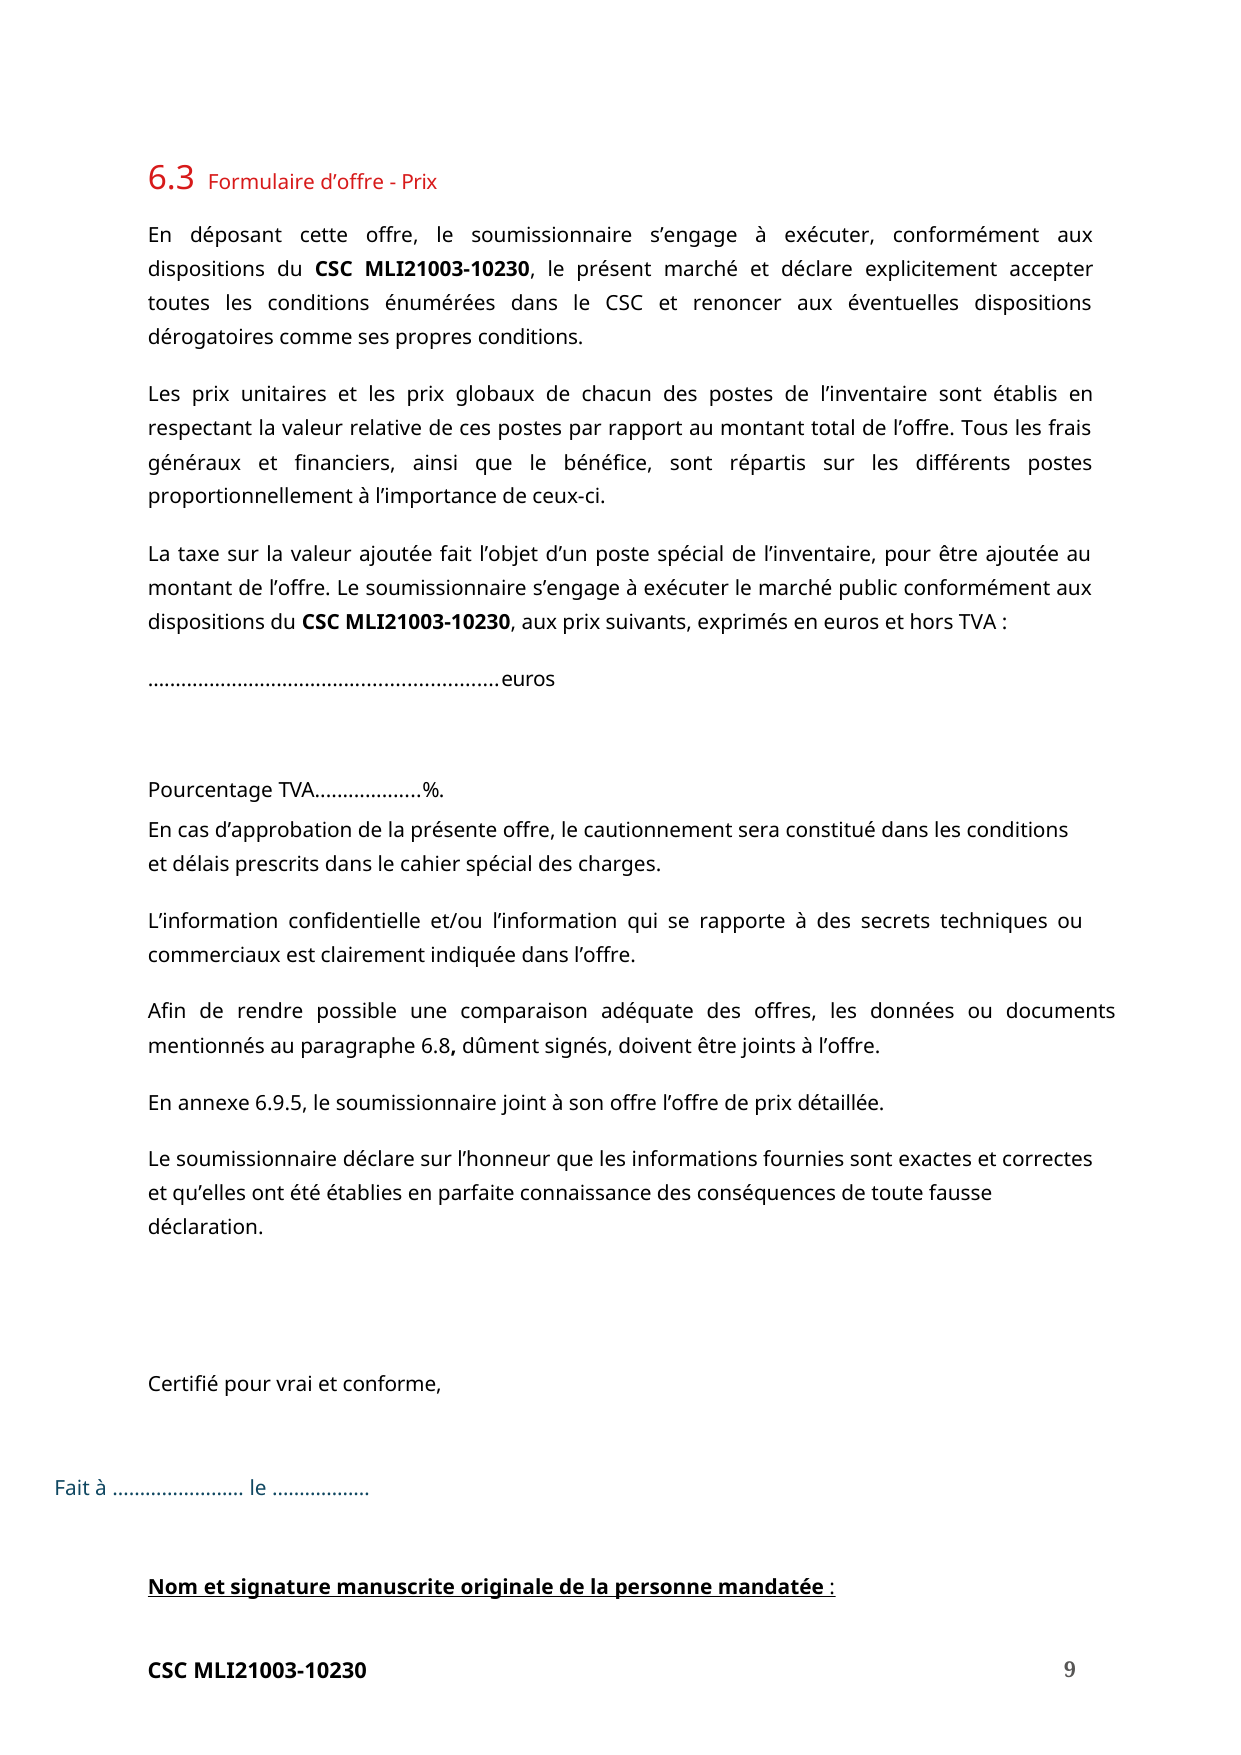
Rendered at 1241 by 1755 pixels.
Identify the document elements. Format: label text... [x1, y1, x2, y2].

text En annexe 6.9.5, le soumissionnaire joint à son offre l’offre de prix détaillée. [148, 1088, 1186, 1116]
text La taxe sur la valeur ajoutée fait l’objet d’un poste spécial de l’inventaire, pour être ajoutée au montant de l’offre. Le soumissionnaire s’engage à exécuter le marché public conformément aux dispositions du CSC MLI21003-10230, aux prix suivants, exprimés en euros et hors TVA : [148, 539, 1093, 635]
text Nom et signature manuscrite originale de la personne mandatée : [148, 1572, 1186, 1600]
text Afin de rendre possible une comparaison adéquate des offres, les données ou documents mentionnés au paragraphe 6.8, dûment signés, doivent être joints à l’offre. [148, 997, 1186, 1059]
text Le soumissionnaire déclare sur l’honneur que les informations fournies sont exactes et correctes et qu’elles ont été établies en parfaite connaissance des conséquences de toute fausse déclaration. [148, 1144, 1093, 1241]
text En cas d’approbation de la présente offre, le cautionnement sera constitué dans les conditions et délais prescrits dans le cahier spécial des charges. [148, 815, 1093, 877]
text L’information confidentielle et/ou l’information qui se rapporte à des secrets techniques ou commerciaux est clairement indiquée dans l’offre. [148, 906, 1186, 968]
text … euros [148, 664, 1186, 692]
list Formulaire d’offre - Prix [148, 154, 1186, 199]
subtitle Fait à …………………… le ……………… [54, 1473, 1186, 1502]
text Les prix unitaires et les prix globaux de chacun des postes de l’inventaire sont établis en respectant la valeur relative de ces postes par rapport au montant total de l’offre. Tous les frais généraux et financiers, ainsi que le bénéfice, sont répartis sur les différents postes proportionnellement à l’importance de ceux-ci. [148, 379, 1093, 510]
text Certifié pour vrai et conforme, [148, 1369, 1186, 1397]
text En déposant cette offre, le soumissionnaire s’engage à exécuter, conformément aux dispositions du CSC MLI21003-10230, le présent marché et déclare explicitement accepter toutes les conditions énumérées dans le CSC et renoncer aux éventuelles dispositions dérogatoires comme ses propres conditions. [148, 220, 1093, 351]
text Pourcentage TVA %. [148, 775, 1186, 803]
